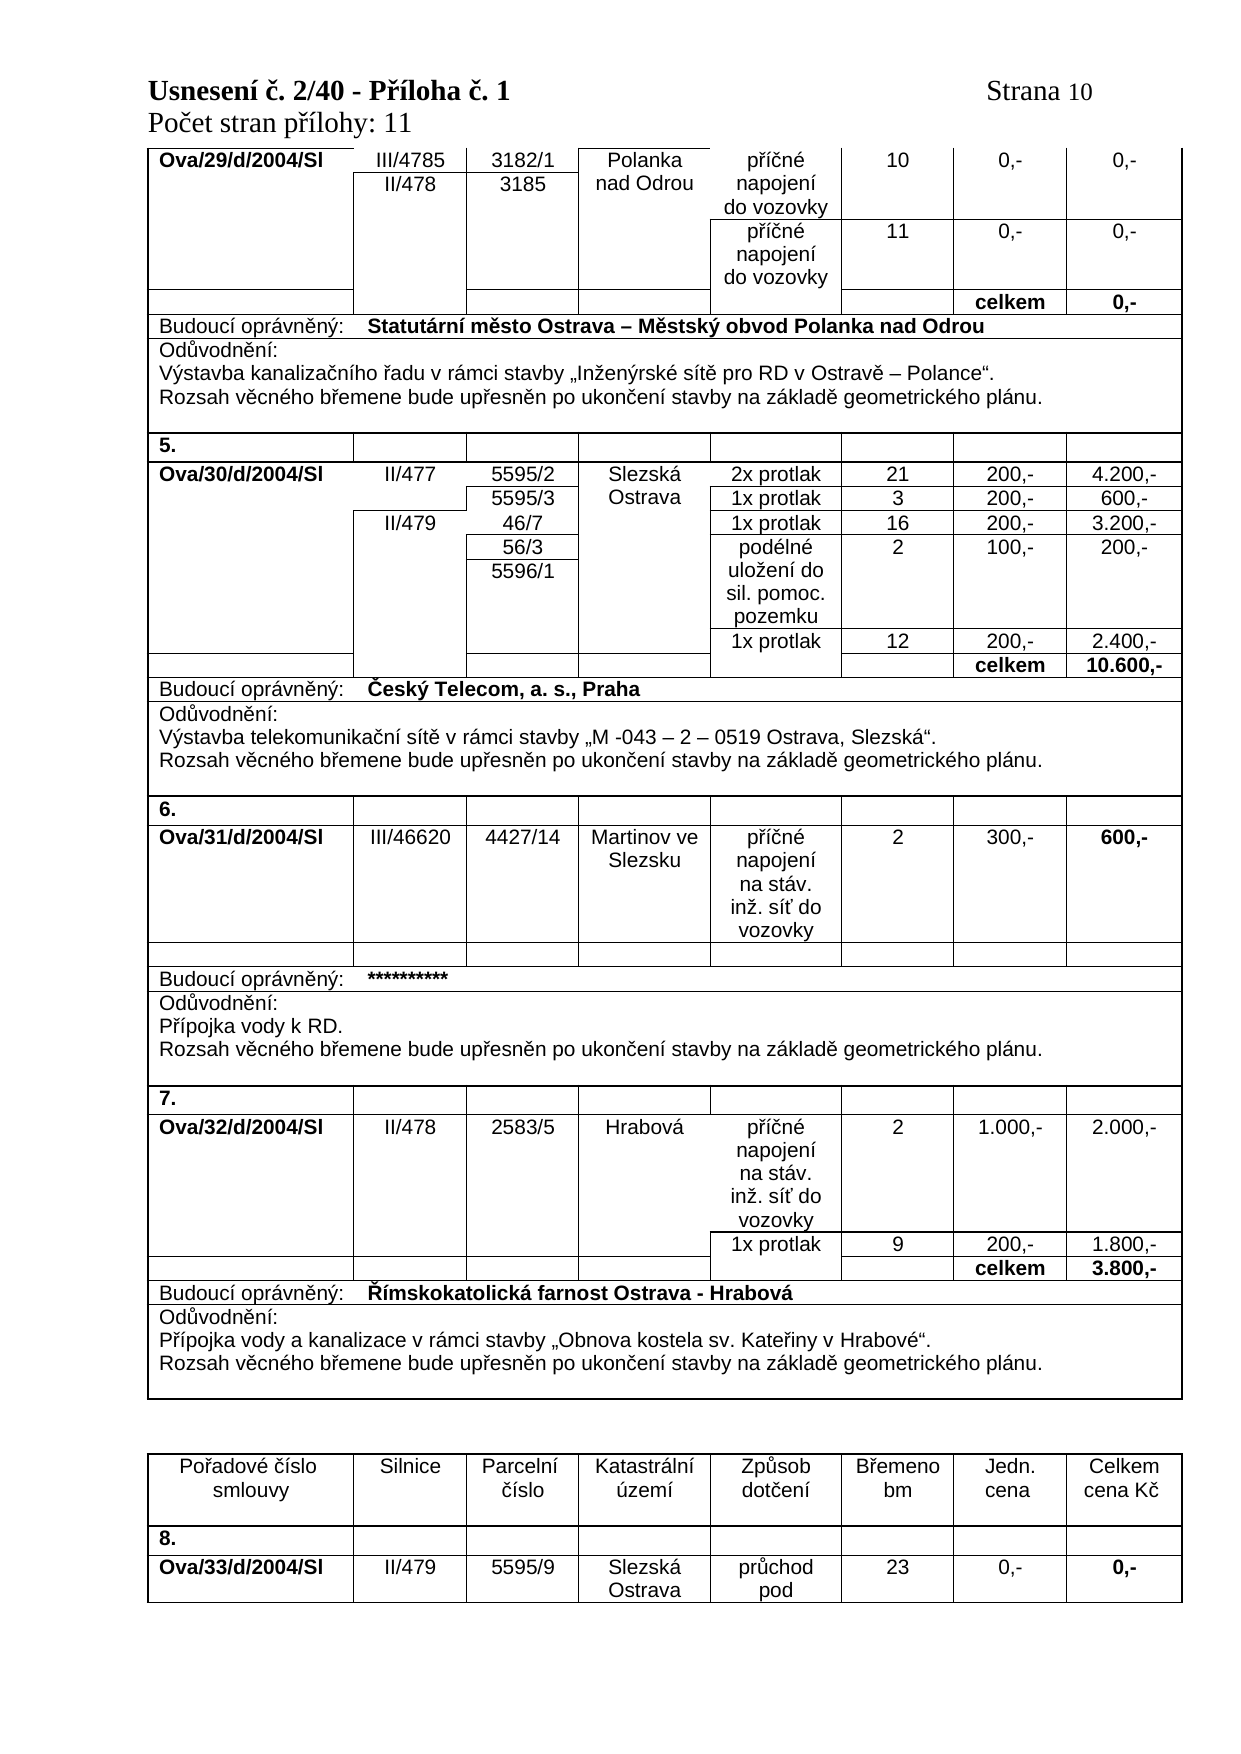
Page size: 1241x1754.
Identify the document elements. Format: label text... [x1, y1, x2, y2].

table_cell [467, 1087, 578, 1114]
table_cell 0,- [1067, 290, 1181, 313]
table_cell 3185 [467, 173, 578, 289]
table_cell průchod pod [711, 1556, 841, 1602]
table_cell Budoucí oprávněný: Český Telecom, a. s., Praha [149, 678, 1181, 701]
table_cell Odůvodnění: Výstavba telekomunikační sítě v rámci stavby „M -043 – 2 – 0519 Ostrava, Slezská“. Rozsah věcného břemene bude upřesněn po ukončení stavby na základě geometrického plánu. [149, 702, 1181, 795]
table_cell [954, 1527, 1066, 1554]
table_header 5595/2 [466, 463, 578, 486]
table_cell 56/3 [467, 535, 578, 558]
table_cell [579, 1087, 710, 1114]
table_cell [579, 434, 710, 461]
table_cell Budoucí oprávněný: Římskokatolická farnost Ostrava - Hrabová [149, 1281, 1181, 1304]
table_cell 200,- [954, 629, 1066, 652]
table_cell [954, 1087, 1066, 1114]
table_cell [579, 797, 710, 825]
table_header 1.000,- [954, 1115, 1066, 1231]
table_cell 0,- [954, 220, 1066, 289]
table_cell [711, 1087, 841, 1114]
table_cell 1x protlak [711, 511, 841, 534]
table_cell 600,- [1067, 826, 1181, 942]
table_cell [711, 1256, 841, 1280]
table_cell 0,- [954, 1556, 1066, 1602]
table_cell [579, 1257, 710, 1280]
table_cell 3.800,- [1067, 1257, 1181, 1280]
table_header 3182/1 [467, 148, 578, 172]
table_cell celkem [954, 1257, 1066, 1280]
table_cell [467, 943, 578, 966]
table_cell [1067, 434, 1181, 461]
table_cell [1067, 1087, 1181, 1114]
table_cell 200,- [954, 1233, 1066, 1256]
table_cell [579, 1527, 710, 1554]
table_cell [149, 290, 353, 313]
table_cell Ova/29/d/2004/Sl [149, 149, 354, 289]
table_cell [579, 290, 710, 313]
table_cell II/479 [354, 1556, 466, 1602]
table_header III/4785 [354, 148, 466, 172]
table_cell [149, 654, 353, 677]
table_header Pořadové číslo smlouvy [149, 1455, 353, 1525]
table_cell [149, 943, 353, 966]
table_cell podélné uložení do sil. pomoc. pozemku [711, 535, 841, 628]
table_cell [842, 434, 953, 461]
table_cell 600,- [1067, 487, 1181, 510]
table_header 10 [842, 148, 953, 218]
table_cell Budoucí oprávněný: Statutární město Ostrava – Městský obvod Polanka nad Odrou [149, 315, 1181, 338]
table_cell [842, 1087, 953, 1114]
table_cell 12 [842, 629, 953, 652]
table_cell 10.600,- [1067, 654, 1181, 677]
table_header 200,- [954, 463, 1066, 486]
table_cell [467, 434, 578, 461]
table_header Silnice [354, 1455, 466, 1525]
table_cell 2 [842, 535, 953, 628]
table_header 46/7 [466, 510, 578, 534]
table_cell [711, 653, 841, 677]
table_header Jedn. cena [954, 1455, 1066, 1525]
table_cell [354, 289, 466, 313]
table_header Celkem cena Kč [1067, 1455, 1181, 1525]
table_cell Odůvodnění: Přípojka vody k RD. Rozsah věcného břemene bude upřesněn po ukončení stavby na základě geometrického plánu. [149, 992, 1181, 1084]
table_cell 5595/9 [467, 1556, 578, 1602]
table_cell III/46620 [354, 826, 466, 942]
table_cell 2.400,- [1067, 629, 1181, 652]
table_header 21 [842, 463, 953, 486]
table_cell příčné napojení do vozovky [711, 220, 841, 289]
table_cell Slezská Ostrava [579, 463, 710, 652]
table_cell [711, 797, 841, 825]
table_cell Polanka nad Odrou [579, 149, 710, 289]
table_cell [354, 1087, 466, 1114]
table_cell 200,- [954, 511, 1066, 534]
table_cell 5. [149, 434, 353, 461]
table_cell [579, 654, 710, 677]
table_cell [1067, 1527, 1181, 1554]
table_cell Ova/30/d/2004/Sl [149, 463, 354, 652]
table_cell 3.200,- [1067, 511, 1181, 534]
table_header příčné napojení do vozovky [710, 148, 841, 218]
table_header Způsob dotčení [711, 1455, 841, 1525]
table_cell [842, 797, 953, 825]
table_header Parcelní číslo [467, 1455, 578, 1525]
table_cell 7. [149, 1087, 353, 1114]
table_header příčné napojení na stáv. inž. síť do vozovky [710, 1115, 841, 1231]
table_cell 0,- [1067, 220, 1181, 289]
table_cell [467, 1257, 578, 1280]
table_cell [149, 1257, 353, 1280]
table_cell 100,- [954, 535, 1066, 628]
table_cell Ova/31/d/2004/Sl [149, 826, 353, 942]
table_cell 1.800,- [1067, 1233, 1181, 1256]
table_cell [354, 653, 466, 677]
table_cell 200,- [954, 487, 1066, 510]
table_header 2.000,- [1067, 1115, 1181, 1231]
table_cell II/478 [354, 1115, 466, 1256]
table_cell Odůvodnění: Výstavba kanalizačního řadu v rámci stavby „Inženýrské sítě pro RD v Ostravě – Polance“. Rozsah věcného břemene bude upřesněn po ukončení stavby na základě geometrického plánu. [149, 339, 1181, 432]
table_header II/477 [354, 463, 466, 510]
table_cell [354, 1257, 466, 1280]
table_cell [842, 290, 953, 313]
table_cell [354, 434, 466, 461]
table_header 0,- [1067, 148, 1181, 218]
table_cell [711, 1527, 841, 1554]
table_cell [467, 1527, 578, 1554]
table_cell [1067, 797, 1181, 825]
table_cell [467, 797, 578, 825]
table_cell Slezská Ostrava [579, 1556, 710, 1602]
table_cell 1x protlak [711, 1233, 841, 1256]
table_cell 11 [842, 220, 953, 289]
table_cell 16 [842, 511, 953, 534]
table_cell 3 [842, 487, 953, 510]
table_cell příčné napojení na stáv. inž. síť do vozovky [711, 826, 841, 942]
table_cell 2 [842, 826, 953, 942]
table_cell [1067, 943, 1181, 966]
table_cell 5596/1 [467, 560, 578, 652]
table_cell II/478 [354, 173, 466, 289]
table_cell [467, 290, 578, 313]
table_cell Budoucí oprávněný: ********** [149, 967, 1181, 991]
table_cell Martinov ve Slezsku [579, 826, 710, 942]
table_header 2x protlak [710, 463, 841, 486]
table_header 2 [842, 1115, 953, 1231]
table_cell [842, 1257, 953, 1280]
table_cell 8. [149, 1527, 353, 1554]
table_cell Hrabová [579, 1115, 710, 1256]
table_cell 23 [842, 1556, 953, 1602]
table_cell 4427/14 [467, 826, 578, 942]
table_cell 1x protlak [711, 487, 841, 510]
table_cell [842, 943, 953, 966]
table_cell 2583/5 [467, 1115, 578, 1256]
table_cell [354, 797, 466, 825]
table_cell [711, 943, 841, 966]
table_cell [842, 1527, 953, 1554]
table_cell 1x protlak [711, 629, 841, 652]
table_cell 9 [842, 1233, 953, 1256]
table_cell [842, 654, 953, 677]
table_cell Ova/33/d/2004/Sl [149, 1556, 353, 1602]
table_cell [954, 943, 1066, 966]
table_cell [467, 654, 578, 677]
table_header 0,- [954, 148, 1066, 218]
table_cell 5595/3 [467, 487, 578, 510]
table_cell [354, 1527, 466, 1554]
table_cell [711, 434, 841, 461]
table_cell [954, 797, 1066, 825]
table_cell Odůvodnění: Přípojka vody a kanalizace v rámci stavby „Obnova kostela sv. Kateřiny v Hrabové“. Rozsah věcného břemene bude upřesněn po ukončení stavby na základě geometrického plánu. [149, 1305, 1181, 1398]
table_cell 6. [149, 797, 353, 825]
table_cell 0,- [1067, 1556, 1181, 1602]
table_cell Ova/32/d/2004/Sl [149, 1115, 353, 1256]
table_cell [954, 434, 1066, 461]
table_cell 300,- [954, 826, 1066, 942]
table_header Břemeno bm [842, 1455, 953, 1525]
table_cell [354, 943, 466, 966]
table_cell 200,- [1067, 535, 1181, 628]
table_cell [579, 943, 710, 966]
table_cell celkem [954, 654, 1066, 677]
table_cell II/479 [354, 511, 466, 652]
table_cell celkem [954, 290, 1066, 313]
table_cell [711, 289, 841, 313]
table_header 4.200,- [1067, 463, 1181, 486]
table_header Katastrální území [579, 1455, 710, 1525]
